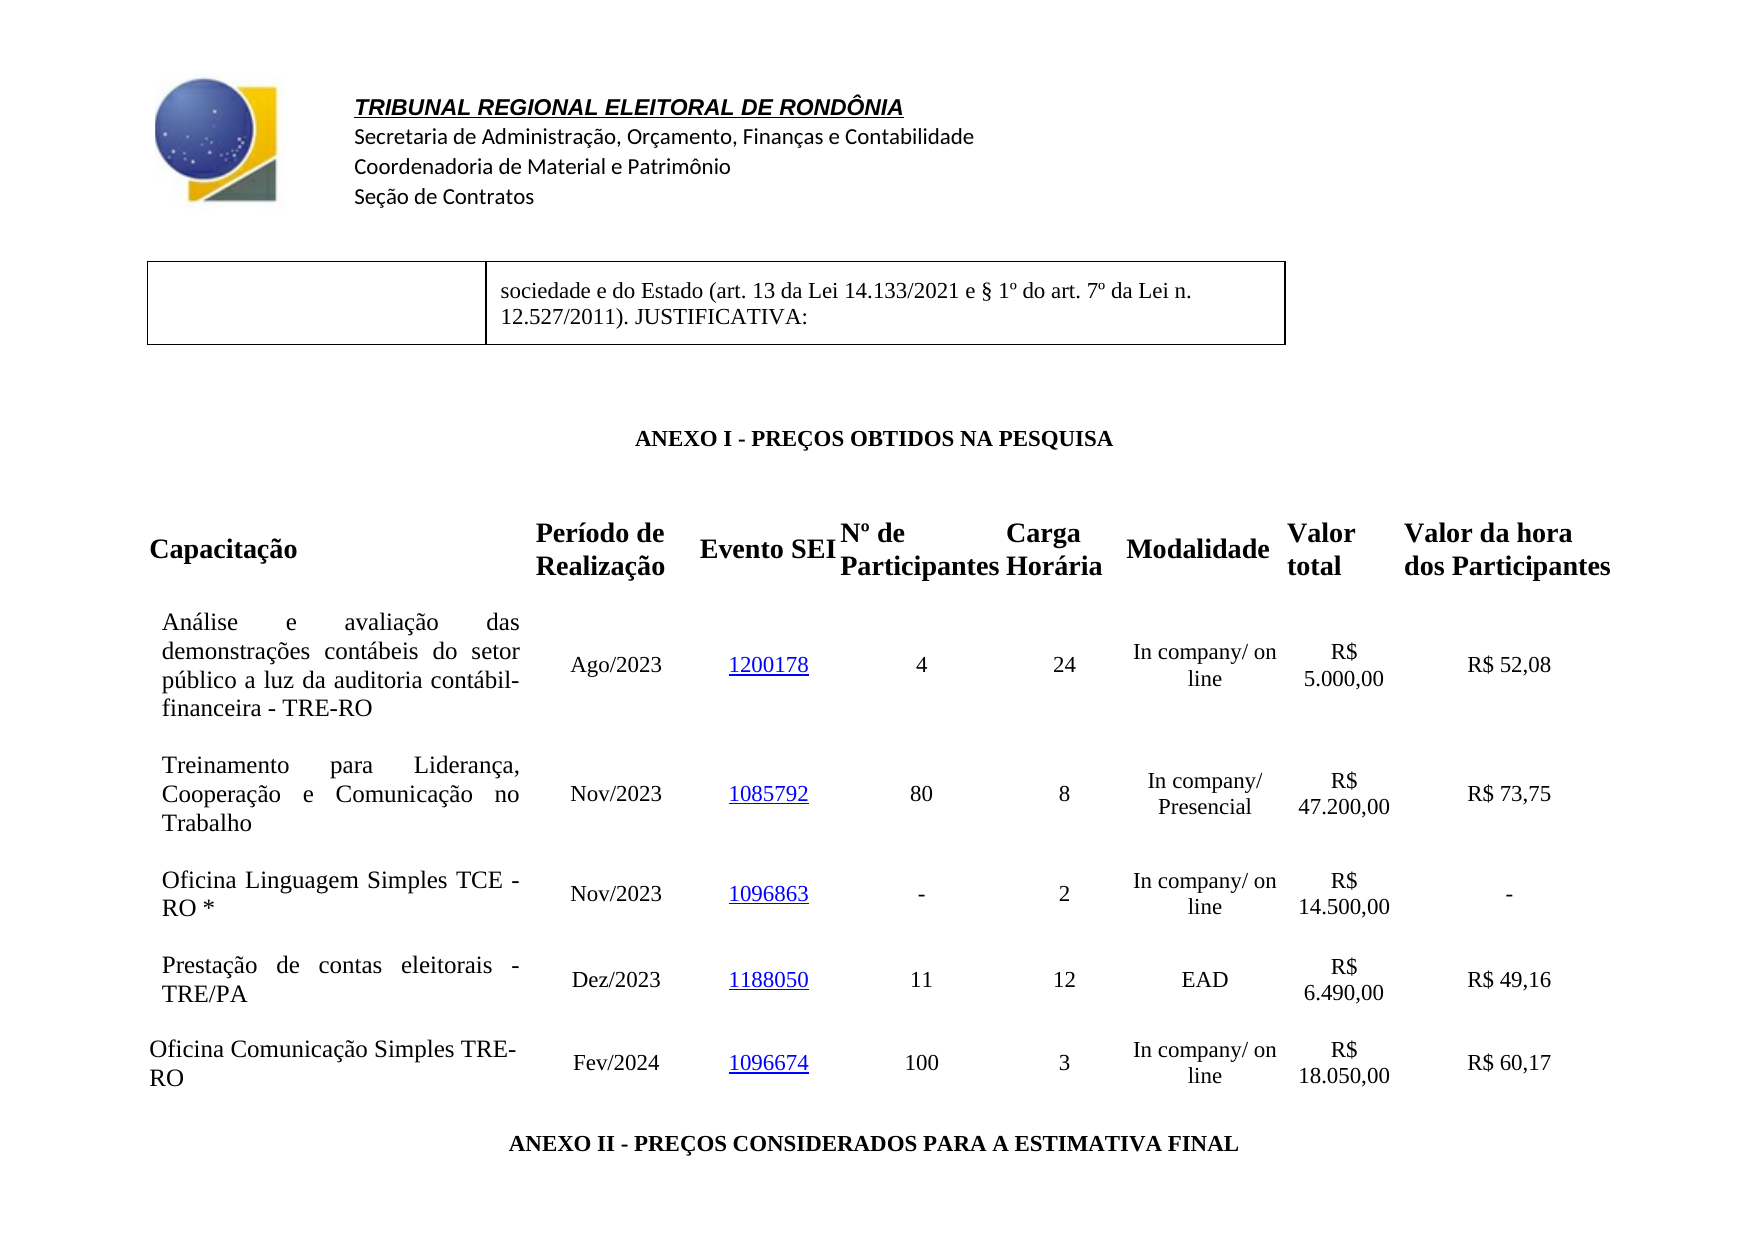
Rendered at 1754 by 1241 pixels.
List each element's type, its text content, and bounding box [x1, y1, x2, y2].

table_cell EAD [1124, 936, 1285, 1022]
table_cell Treinamento para Liderança, Cooperação e Comunicação no Trabalho [148, 736, 534, 851]
table_header Capacitação [148, 504, 534, 593]
table_cell In company/ on line [1124, 851, 1285, 936]
table_cell R$ 14.500,00 [1285, 851, 1402, 936]
table_cell R$ 47.200,00 [1285, 736, 1402, 851]
table_cell Análise e avaliação das demonstrações contábeis do setor público a luz da auditoria contábil-financeira - TRE-RO [148, 593, 534, 736]
text ANEXO I - PREÇOS OBTIDOS NA PESQUISA [154, 425, 1600, 451]
table_cell Ago/2023 [534, 593, 698, 736]
table_cell In company/ on line [1124, 1022, 1285, 1103]
table_cell Nov/2023 [534, 851, 698, 936]
table_header Valor total [1285, 504, 1402, 593]
table_header Valor da hora dos Participantes [1403, 504, 1616, 593]
table_cell 1096674 [698, 1022, 839, 1103]
table_cell In company/ Presencial [1124, 736, 1285, 851]
table_cell 100 [839, 1022, 1004, 1103]
table_cell In company/ on line [1124, 593, 1285, 736]
table_cell R$ 18.050,00 [1285, 1022, 1402, 1103]
table_cell 1200178 [698, 593, 839, 736]
table_header Modalidade [1124, 504, 1285, 593]
table_cell - [839, 851, 1004, 936]
table_cell Fev/2024 [534, 1022, 698, 1103]
table_cell sociedade e do Estado (art. 13 da Lei 14.133/2021 e § 1º do art. 7º da Lei n. 12.527/2011). JUSTIFICATIVA: [487, 262, 1284, 343]
table_cell 1096863 [698, 851, 839, 936]
table_header Nº de Participantes [839, 504, 1004, 593]
table_cell [148, 262, 485, 343]
table_cell Dez/2023 [534, 936, 698, 1022]
table_cell R$ 5.000,00 [1285, 593, 1402, 736]
table_cell R$ 60,17 [1403, 1022, 1616, 1103]
table_cell R$ 73,75 [1403, 736, 1616, 851]
table_cell R$ 6.490,00 [1285, 936, 1402, 1022]
table_cell 11 [839, 936, 1004, 1022]
text ANEXO II - PREÇOS CONSIDERADOS PARA A ESTIMATIVA FINAL [154, 1130, 1600, 1156]
table_header Evento SEI [698, 504, 839, 593]
table_cell 12 [1004, 936, 1124, 1022]
table_cell R$ 52,08 [1403, 593, 1616, 736]
table_cell 80 [839, 736, 1004, 851]
table_cell Oficina Comunicação Simples TRE-RO [148, 1022, 534, 1103]
table_cell 1188050 [698, 936, 839, 1022]
table_cell 2 [1004, 851, 1124, 936]
table_cell 4 [839, 593, 1004, 736]
table_cell 1085792 [698, 736, 839, 851]
table_cell 3 [1004, 1022, 1124, 1103]
table_cell Nov/2023 [534, 736, 698, 851]
table_cell R$ 49,16 [1403, 936, 1616, 1022]
table_cell 24 [1004, 593, 1124, 736]
table_cell - [1403, 851, 1616, 936]
table_cell Oficina Linguagem Simples TCE - RO * [148, 851, 534, 936]
table_cell Prestação de contas eleitorais - TRE/PA [148, 936, 534, 1022]
table_header Carga Horária [1004, 504, 1124, 593]
table_cell 8 [1004, 736, 1124, 851]
table_header Período de Realização [534, 504, 698, 593]
